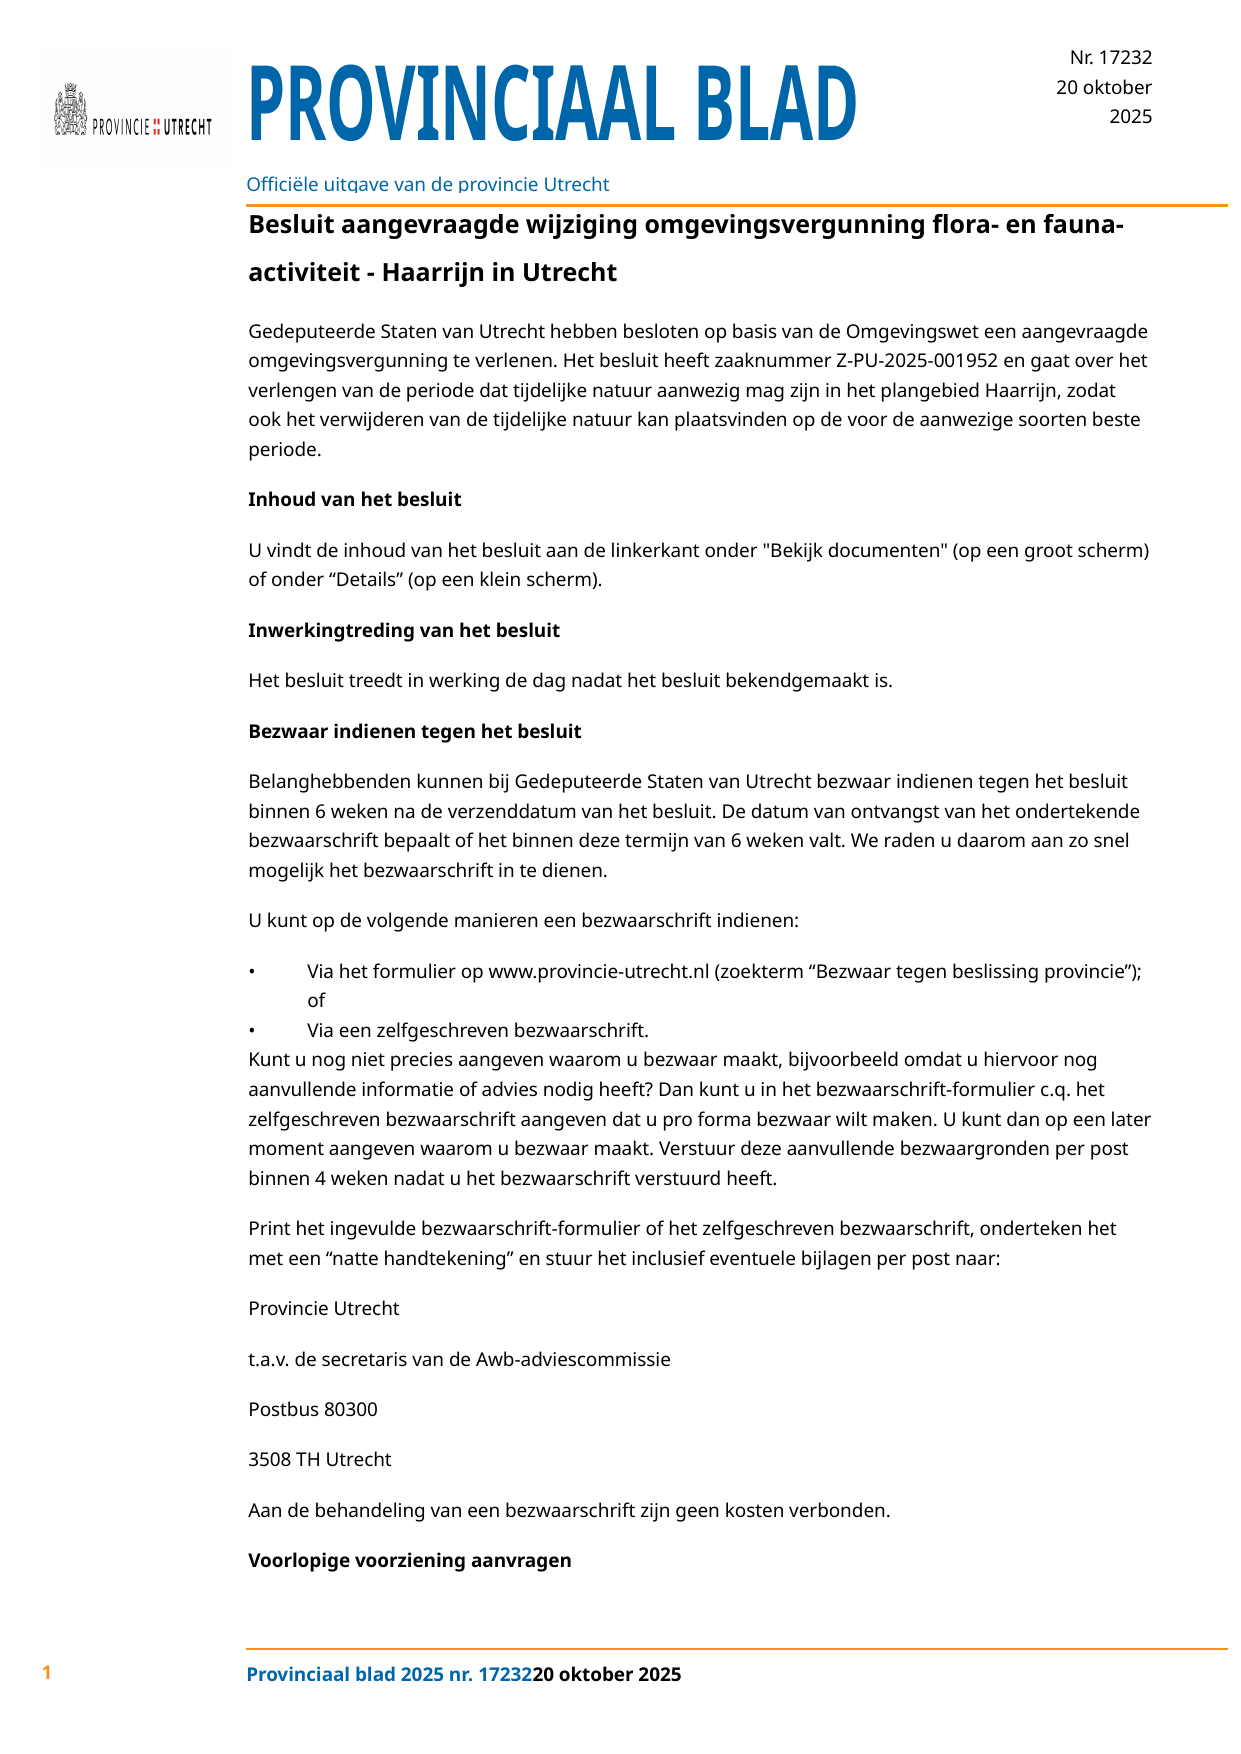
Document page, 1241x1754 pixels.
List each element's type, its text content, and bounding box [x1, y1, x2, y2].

text Bezwaar indienen tegen het besluit [248, 718, 1152, 744]
text Aan de behandeling van een bezwaarschrift zijn geen kosten verbonden. [248, 1497, 1152, 1523]
list Via een zelfgeschreven bezwaarschrift. [248, 1017, 1152, 1043]
text Voorlopige voorziening aanvragen [248, 1547, 1152, 1573]
text Het besluit treedt in werking de dag nadat het besluit bekendgemaakt is. [248, 667, 1152, 693]
picture [41, 47, 231, 172]
text Print het ingevulde bezwaarschrift-formulier of het zelfgeschreven bezwaarschrift, onderteken het met een “natte handtekening” en stuur het inclusief eventuele bijlagen per post naar: [248, 1215, 1152, 1271]
text Belanghebbenden kunnen bij Gedeputeerde Staten van Utrecht bezwaar indienen tegen het besluit binnen 6 weken na de verzenddatum van het besluit. De datum van ontvangst van het ondertekende bezwaarschrift bepaalt of het binnen deze termijn van 6 weken valt. We raden u daarom aan zo snel mogelijk het bezwaarschrift in te dienen. [248, 768, 1152, 883]
text t.a.v. de secretaris van de Awb-adviescommissie [248, 1346, 1152, 1372]
text Inhoud van het besluit [248, 487, 1152, 512]
text Inwerkingtreding van het besluit [248, 617, 1152, 643]
text U kunt op de volgende manieren een bezwaarschrift indienen: [248, 907, 1152, 933]
text Provincie Utrecht [248, 1295, 1152, 1321]
text 3508 TH Utrecht [248, 1447, 1152, 1472]
text Kunt u nog niet precies aangeven waarom u bezwaar maakt, bijvoorbeeld omdat u hiervoor nog aanvullende informatie of advies nodig heeft? Dan kunt u in het bezwaarschrift-formulier c.q. het zelfgeschreven bezwaarschrift aangeven dat u pro forma bezwaar wilt maken. U kunt dan op een later moment aangeven waarom u bezwaar maakt. Verstuur deze aanvullende bezwaargronden per post binnen 4 weken nadat u het bezwaarschrift verstuurd heeft. [248, 1047, 1152, 1191]
text Gedeputeerde Staten van Utrecht hebben besloten op basis van de Omgevingswet een aangevraagde omgevingsvergunning te verlenen. Het besluit heeft zaaknummer Z-PU-2025-001952 en gaat over het verlengen van de periode dat tijdelijke natuur aanwezig mag zijn in het plangebied Haarrijn, zodat ook het verwijderen van de tijdelijke natuur kan plaatsvinden op de voor de aanwezige soorten beste periode. [248, 318, 1152, 462]
text U vindt de inhoud van het besluit aan de linkerkant onder "Bekijk documenten" (op een groot scherm) of onder “Details” (op een klein scherm). [248, 537, 1152, 592]
list Via het formulier op www.provincie-utrecht.nl (zoekterm “Bezwaar tegen beslissing provincie”); of [248, 958, 1152, 1013]
text Besluit aangevraagde wijziging omgevingsvergunning flora- en fauna-activiteit - Haarrijn in Utrecht [248, 207, 1152, 288]
text Postbus 80300 [248, 1396, 1152, 1422]
